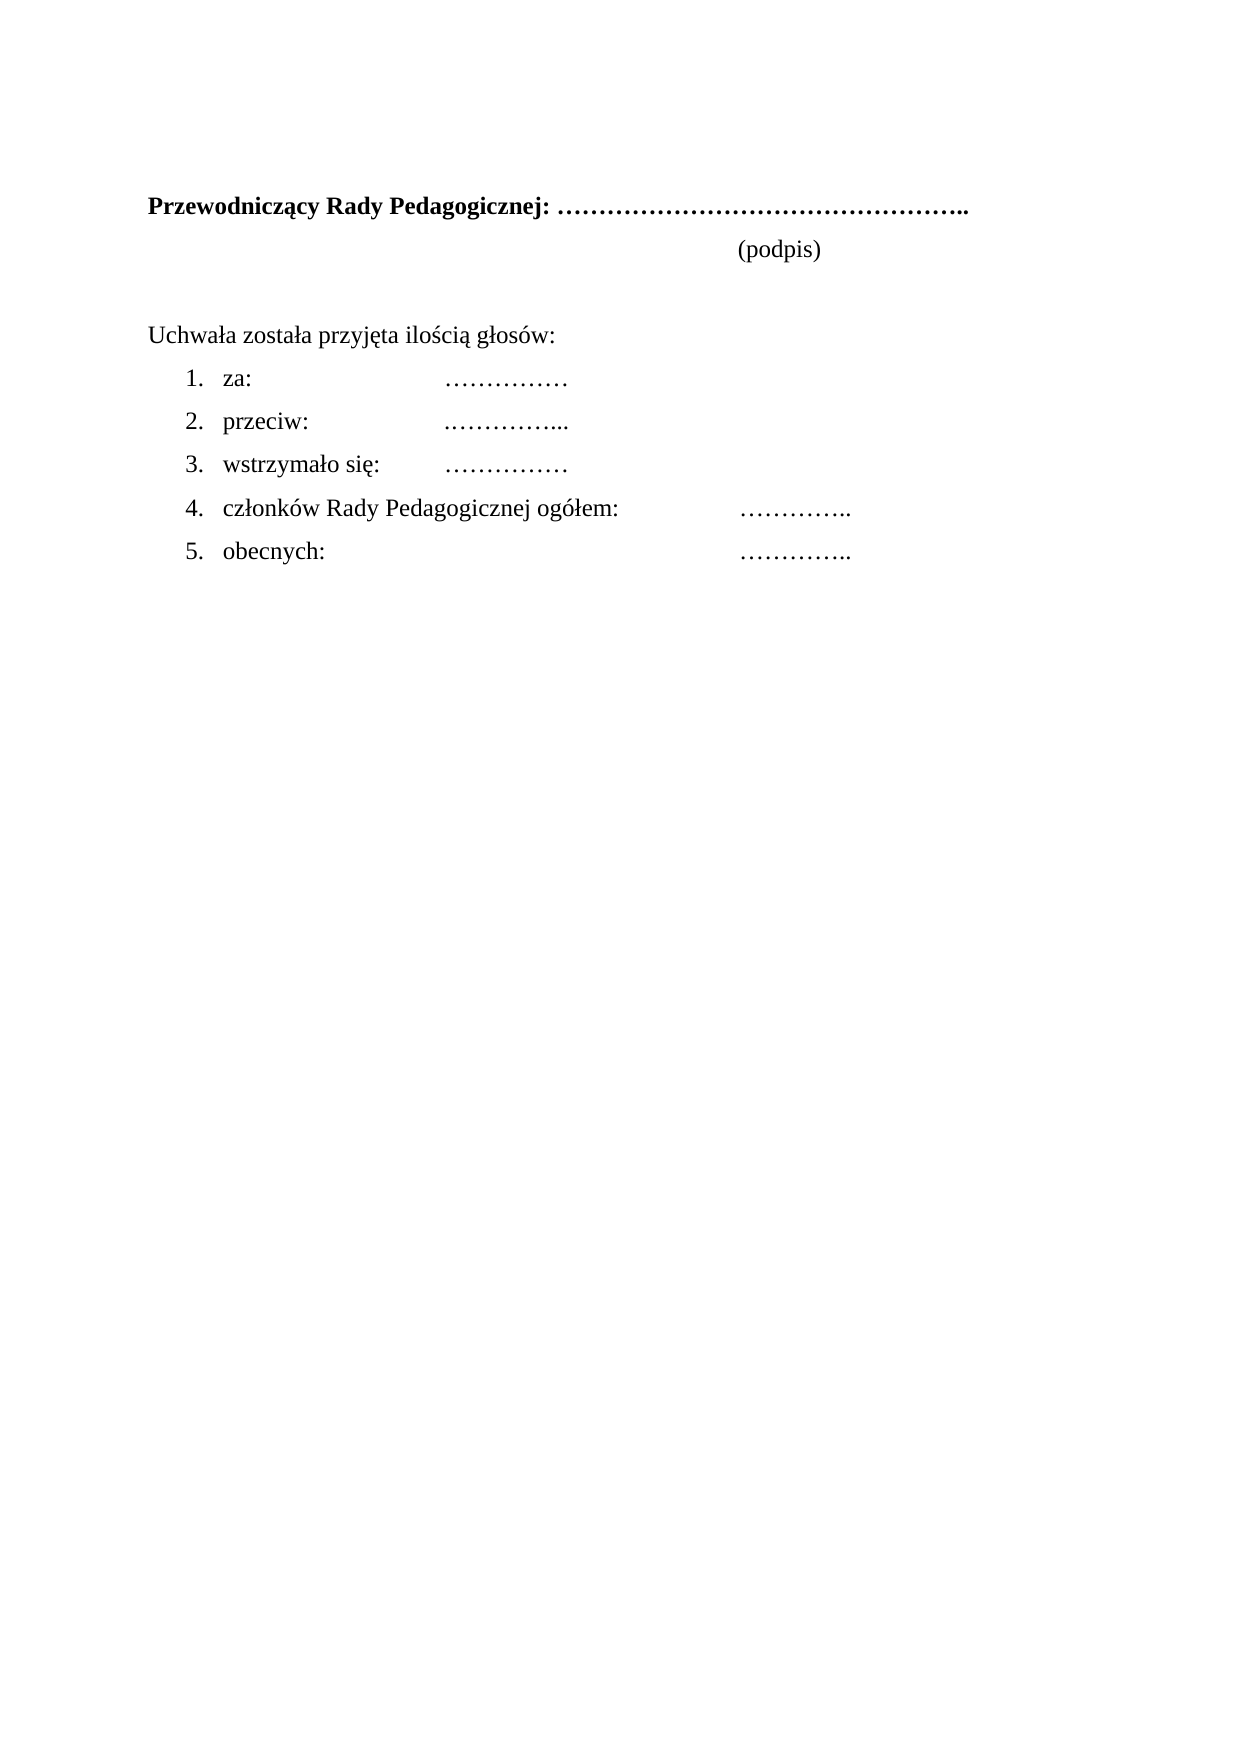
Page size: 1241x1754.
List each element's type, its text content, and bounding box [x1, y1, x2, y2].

list przeciw: .…………... [185, 406, 1093, 435]
list członków Rady Pedagogicznej ogółem: ………….. [185, 493, 1093, 521]
text (podpis) [148, 234, 1093, 263]
list obecnych: ………….. [185, 536, 1093, 564]
list wstrzymało się: …………… [185, 449, 1093, 478]
text Przewodniczący Rady Pedagogicznej: ………………………………………….. [148, 191, 1093, 219]
text Uchwała została przyjęta ilością głosów: [148, 320, 1093, 349]
list za: …………… [185, 363, 1093, 392]
